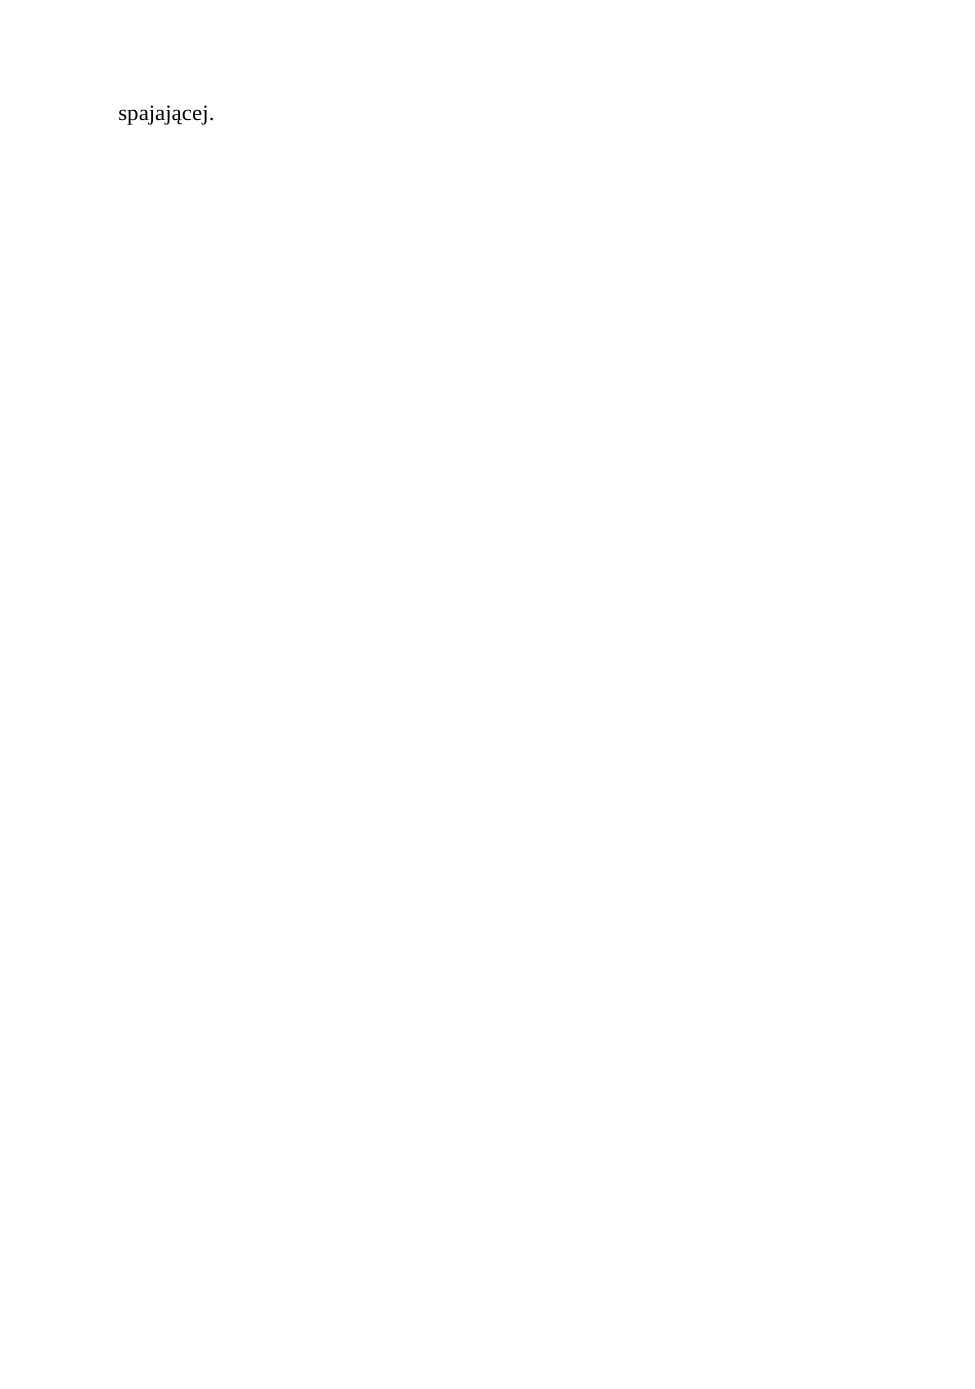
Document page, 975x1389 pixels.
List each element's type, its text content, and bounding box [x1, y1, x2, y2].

text spajającej. [118, 100, 857, 125]
